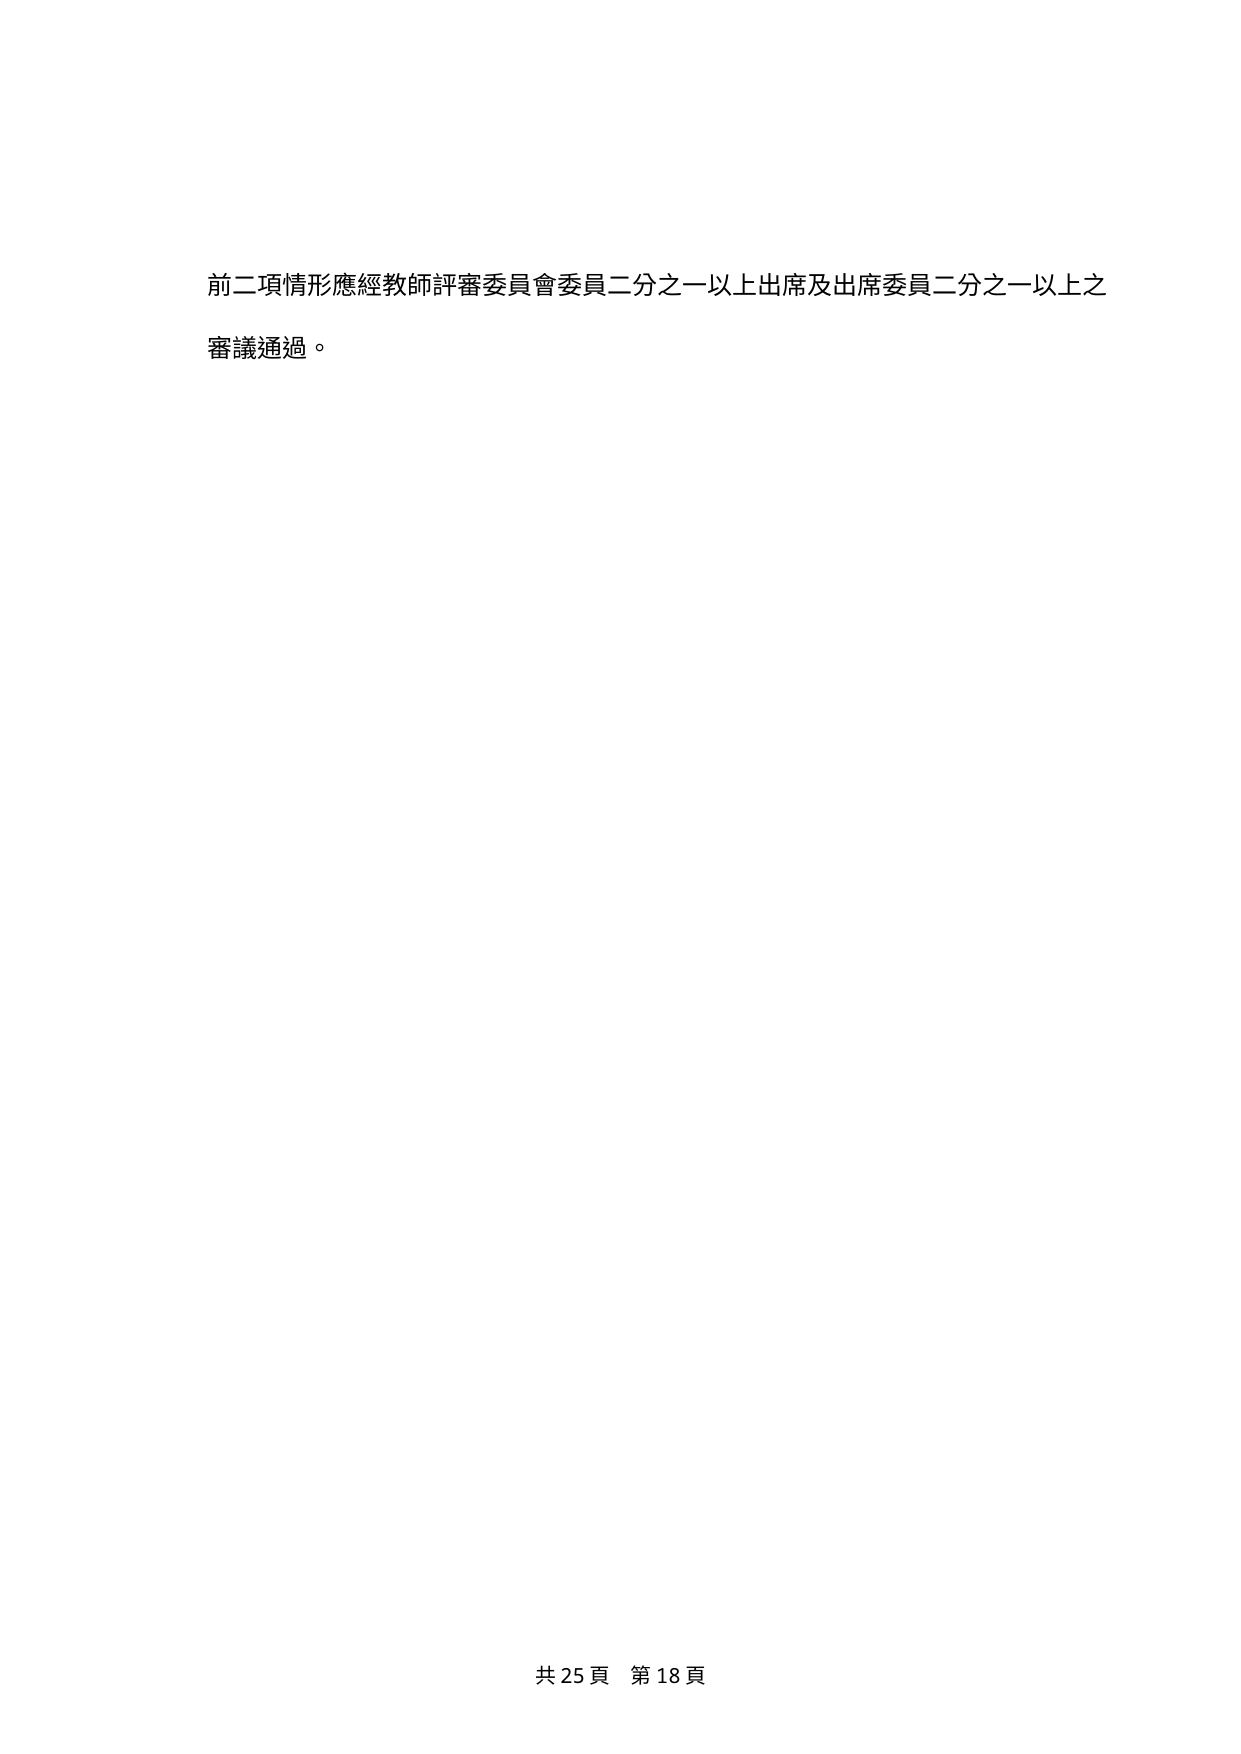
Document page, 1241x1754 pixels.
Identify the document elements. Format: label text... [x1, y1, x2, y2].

text 前二項情形應經教師評審委員會委員二分之一以上出席及出席委員二分之一以上之審議通過。 [207, 242, 1122, 367]
